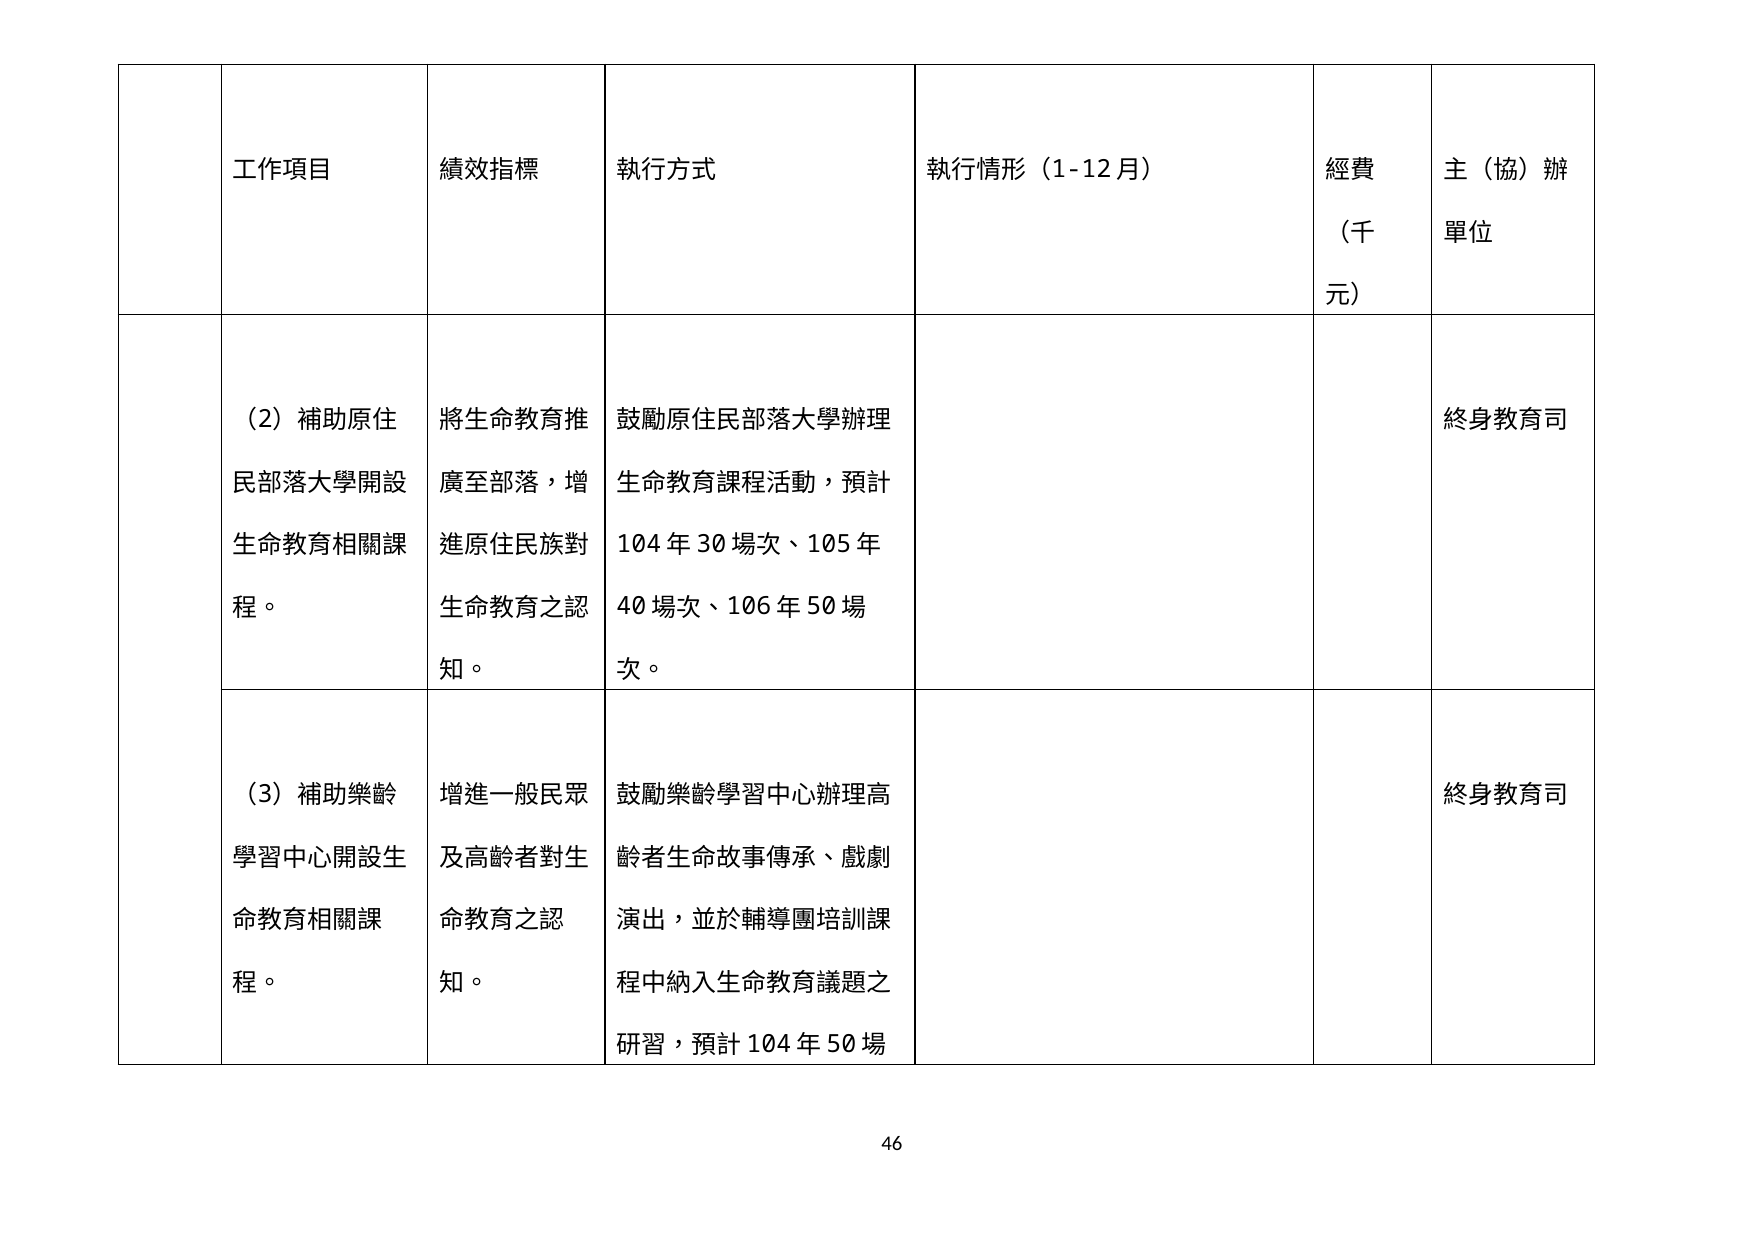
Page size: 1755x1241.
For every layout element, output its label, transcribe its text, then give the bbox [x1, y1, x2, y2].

table_cell 鼓勵原住民部落大學辦理生命教育課程活動，預計104年30場次、105年40場次、106年50場次。 [606, 315, 914, 688]
table_header 工作項目 [222, 65, 427, 313]
table_header 經費 （千元） [1314, 65, 1431, 313]
table_cell [119, 315, 221, 1063]
table_cell [1314, 315, 1431, 688]
table_cell 終身教育司 [1432, 315, 1594, 688]
table_cell 增進一般民眾及高齡者對生命教育之認知。 [428, 690, 604, 1063]
table_header 執行情形（1-12月） [916, 65, 1313, 313]
table_header 執行方式 [606, 65, 914, 313]
table_cell 鼓勵樂齡學習中心辦理高齡者生命故事傳承、戲劇演出，並於輔導團培訓課程中納入生命教育議題之研習，預計104年50場 [606, 690, 914, 1063]
table_cell [916, 690, 1313, 1063]
table_cell 將生命教育推廣至部落，增進原住民族對生命教育之認知。 [428, 315, 604, 688]
table_header 主（協）辦單位 [1432, 65, 1594, 313]
table_cell （3）補助樂齡學習中心開設生命教育相關課程。 [222, 690, 427, 1063]
table_cell [916, 315, 1313, 688]
table_cell （2）補助原住民部落大學開設生命教育相關課程。 [222, 315, 427, 688]
table_cell 終身教育司 [1432, 690, 1594, 1063]
table_header 績效指標 [428, 65, 604, 313]
table_cell [1314, 690, 1431, 1063]
table_header [119, 65, 221, 313]
